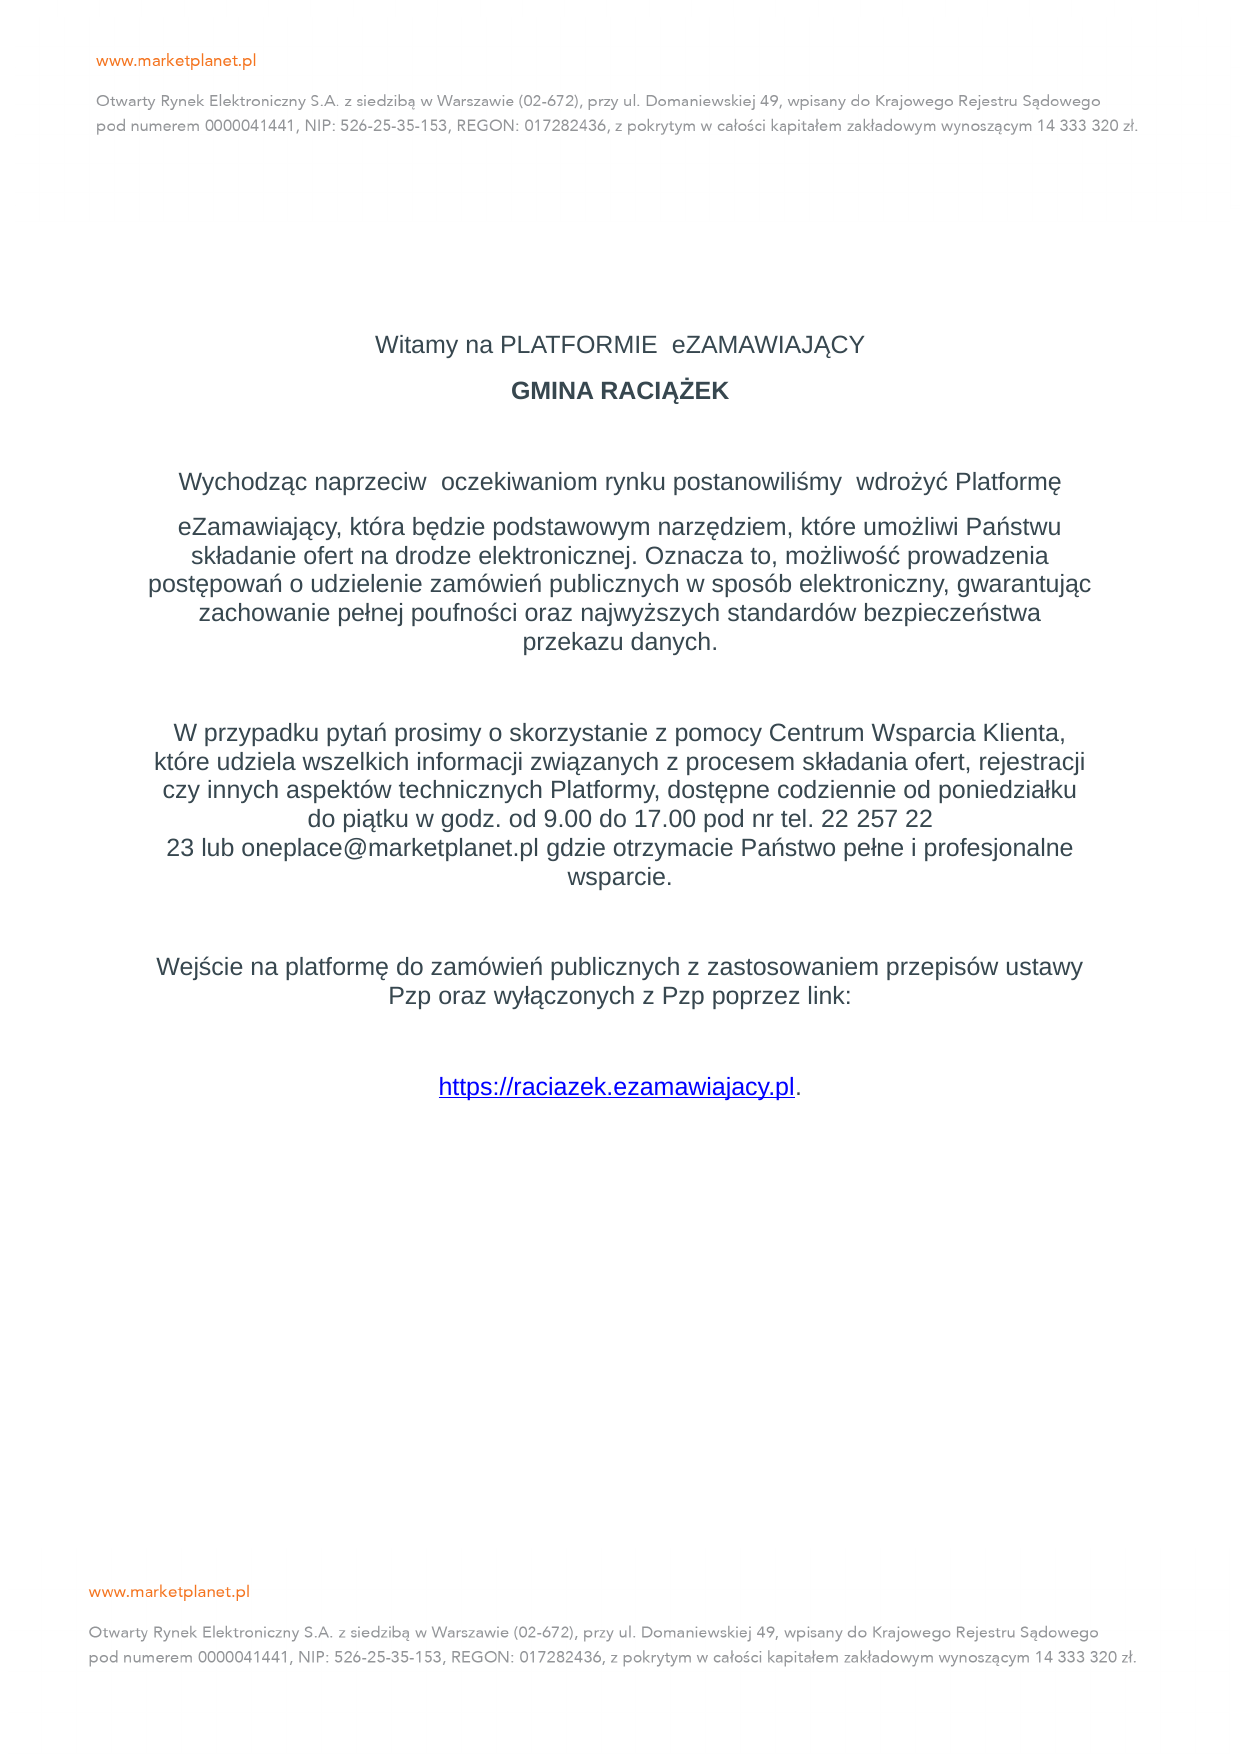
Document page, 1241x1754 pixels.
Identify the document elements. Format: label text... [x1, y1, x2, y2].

text Wejście na platformę do zamówień publicznych z zastosowaniem przepisów ustawy Pzp oraz wyłączonych z Pzp poprzez link: [148, 952, 1093, 1010]
text Witamy na PLATFORMIE eZAMAWIAJĄCY [148, 330, 1093, 359]
text https://raciazek.ezamawiajacy.pl. [148, 1072, 1093, 1101]
text W przypadku pytań prosimy o skorzystanie z pomocy Centrum Wsparcia Klienta, które udziela wszelkich informacji związanych z procesem składania ofert, rejestracji czy innych aspektów technicznych Platformy, dostępne codziennie od poniedziałku do piątku w godz. od 9.00 do 17.00 pod nr tel. 22 257 22 23 lub oneplace@marketplanet.pl gdzie otrzymacie Państwo pełne i profesjonalne wsparcie. [148, 718, 1093, 890]
text eZamawiający, która będzie podstawowym narzędziem, które umożliwi Państwu składanie ofert na drodze elektronicznej. Oznacza to, możliwość prowadzenia postępowań o udzielenie zamówień publicznych w sposób elektroniczny, gwarantując zachowanie pełnej poufności oraz najwyższych standardów bezpieczeństwa przekazu danych. [148, 512, 1093, 656]
text Wychodząc naprzeciw oczekiwaniom rynku postanowiliśmy wdrożyć Platformę [148, 467, 1093, 495]
text GMINA RACIĄŻEK [148, 376, 1093, 404]
